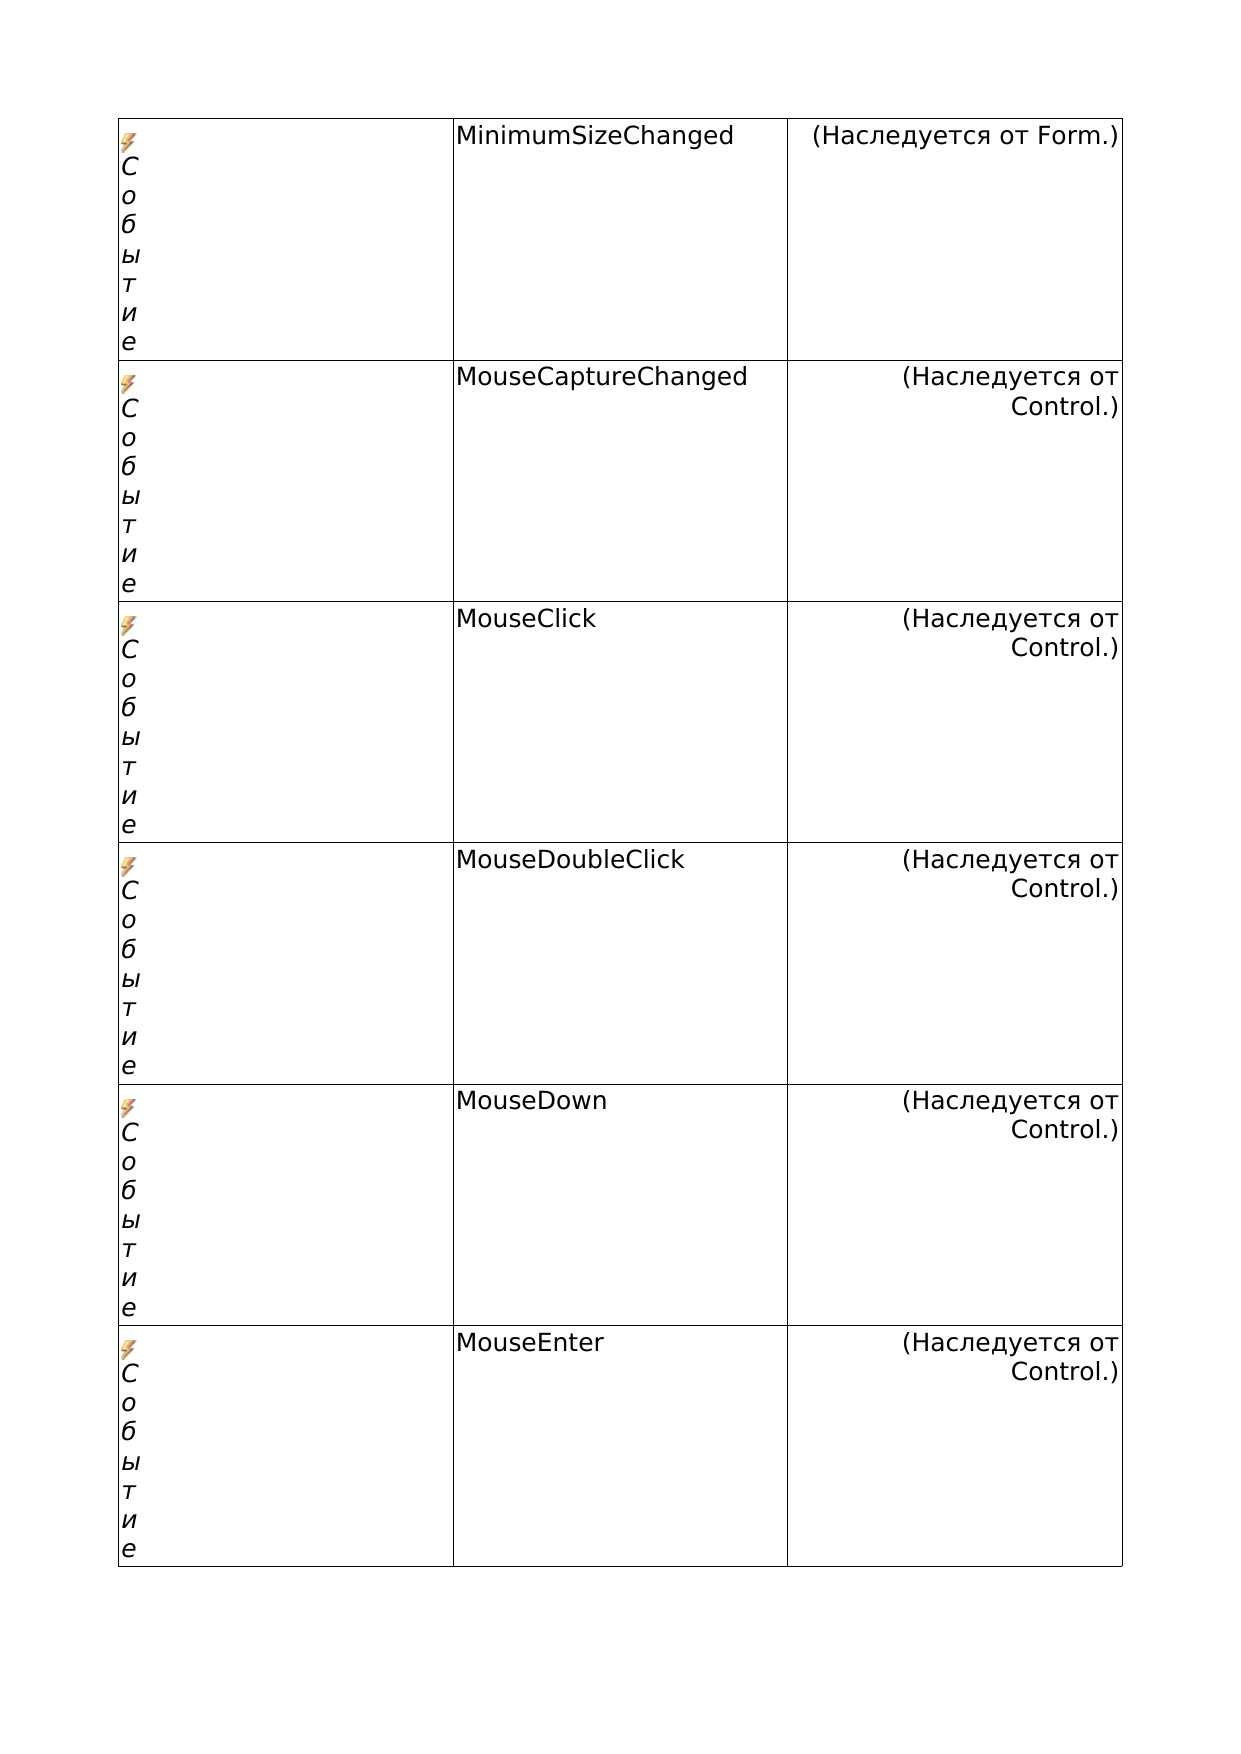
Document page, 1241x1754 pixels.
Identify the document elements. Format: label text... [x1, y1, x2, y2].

table_cell (Наследуется от Control.) [788, 1326, 1122, 1566]
table_cell (Наследуется от Control.) [788, 361, 1122, 601]
table_cell [119, 602, 453, 842]
table_cell [119, 843, 453, 1083]
table_cell (Наследуется от Form.) [788, 119, 1122, 359]
table_cell (Наследуется от Control.) [788, 1085, 1122, 1325]
table_cell MouseEnter [454, 1326, 787, 1566]
table_cell MouseDoubleClick [454, 843, 787, 1083]
picture [121, 1099, 137, 1118]
table_cell (Наследуется от Control.) [788, 843, 1122, 1083]
table_cell MouseCaptureChanged [454, 361, 787, 601]
table_cell [119, 1326, 453, 1566]
table_cell [119, 361, 453, 601]
table_cell [119, 1085, 453, 1325]
picture [121, 857, 137, 877]
picture [121, 616, 137, 636]
table_cell MinimumSizeChanged [454, 119, 787, 359]
table_cell MouseDown [454, 1085, 787, 1325]
table_cell MouseClick [454, 602, 787, 842]
picture [121, 133, 137, 153]
table_cell [119, 119, 453, 359]
table_cell (Наследуется от Control.) [788, 602, 1122, 842]
picture [121, 375, 137, 394]
picture [121, 1340, 137, 1360]
